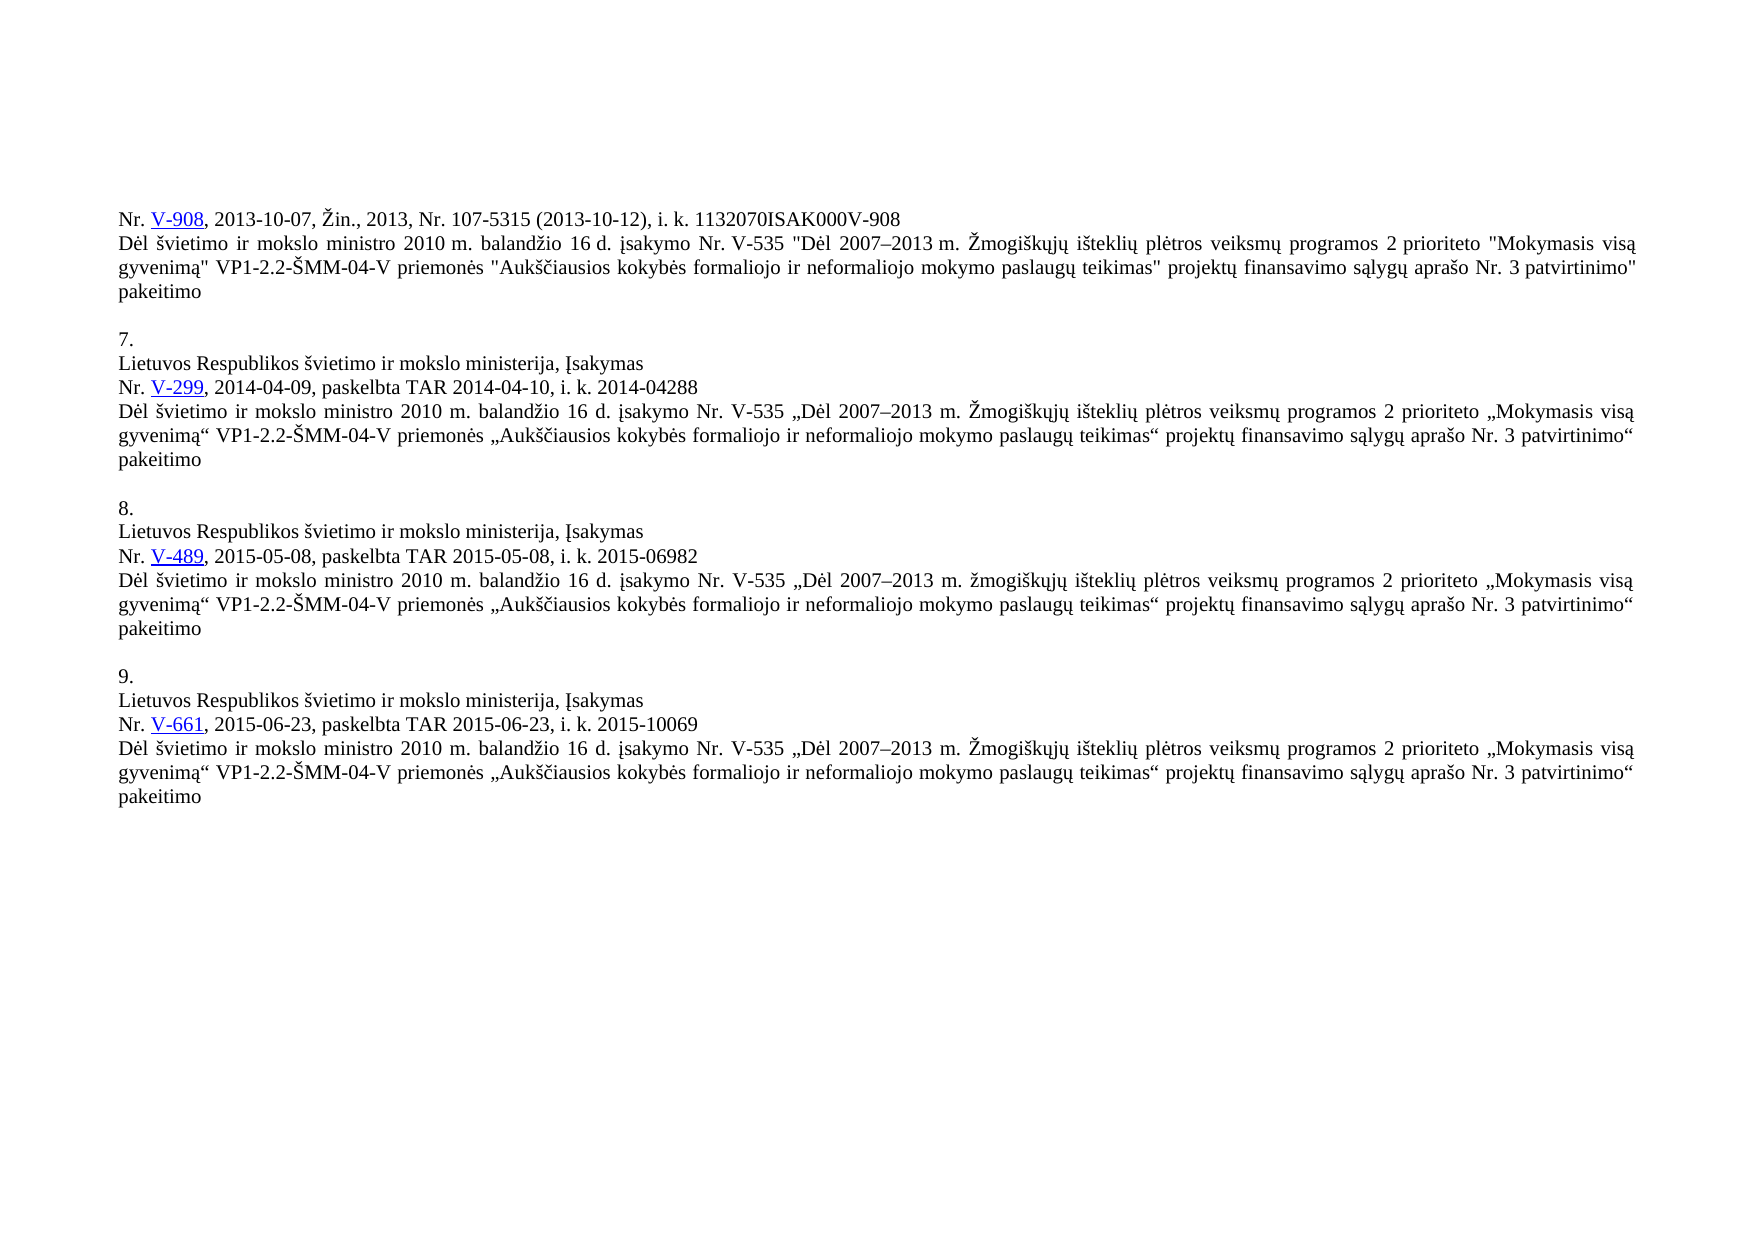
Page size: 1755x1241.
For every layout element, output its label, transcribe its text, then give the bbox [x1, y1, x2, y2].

text Dėl švietimo ir mokslo ministro 2010 m. balandžio 16 d. įsakymo Nr. V-535 „Dėl 2007–2013 m. žmogiškųjų išteklių plėtros veiksmų programos 2 prioriteto „Mokymasis visą gyvenimą“ VP1-2.2-ŠMM-04-V priemonės „Aukščiausios kokybės formaliojo ir neformaliojo mokymo paslaugų teikimas“ projektų finansavimo sąlygų aprašo Nr. 3 patvirtinimo“ pakeitimo [118, 568, 1636, 640]
text Lietuvos Respublikos švietimo ir mokslo ministerija, Įsakymas [118, 519, 1636, 543]
text 8. [118, 495, 1636, 519]
text Dėl švietimo ir mokslo ministro 2010 m. balandžio 16 d. įsakymo Nr. V-535 „Dėl 2007–2013 m. Žmogiškųjų išteklių plėtros veiksmų programos 2 prioriteto „Mokymasis visą gyvenimą“ VP1-2.2-ŠMM-04-V priemonės „Aukščiausios kokybės formaliojo ir neformaliojo mokymo paslaugų teikimas“ projektų finansavimo sąlygų aprašo Nr. 3 patvirtinimo“ pakeitimo [118, 736, 1636, 808]
text Dėl švietimo ir mokslo ministro 2010 m. balandžio 16 d. įsakymo Nr. V-535 „Dėl 2007–2013 m. Žmogiškųjų išteklių plėtros veiksmų programos 2 prioriteto „Mokymasis visą gyvenimą“ VP1-2.2-ŠMM-04-V priemonės „Aukščiausios kokybės formaliojo ir neformaliojo mokymo paslaugų teikimas“ projektų finansavimo sąlygų aprašo Nr. 3 patvirtinimo“ pakeitimo [118, 399, 1636, 471]
text Lietuvos Respublikos švietimo ir mokslo ministerija, Įsakymas [118, 688, 1636, 712]
text Nr. V-661, 2015-06-23, paskelbta TAR 2015-06-23, i. k. 2015-10069 [118, 712, 1636, 736]
text Nr. V-299, 2014-04-09, paskelbta TAR 2014-04-10, i. k. 2014-04288 [118, 375, 1636, 399]
text 7. [118, 327, 1636, 351]
text Dėl švietimo ir mokslo ministro 2010 m. balandžio 16 d. įsakymo Nr. V-535 "Dėl 2007–2013 m. Žmogiškųjų išteklių plėtros veiksmų programos 2 prioriteto "Mokymasis visą gyvenimą" VP1-2.2-ŠMM-04-V priemonės "Aukščiausios kokybės formaliojo ir neformaliojo mokymo paslaugų teikimas" projektų finansavimo sąlygų aprašo Nr. 3 patvirtinimo" pakeitimo [118, 231, 1636, 303]
text Nr. V-489, 2015-05-08, paskelbta TAR 2015-05-08, i. k. 2015-06982 [118, 543, 1636, 568]
text 9. [118, 664, 1636, 688]
text Lietuvos Respublikos švietimo ir mokslo ministerija, Įsakymas [118, 351, 1636, 375]
text Nr. V-908, 2013-10-07, Žin., 2013, Nr. 107-5315 (2013-10-12), i. k. 1132070ISAK000V-908 [118, 207, 1636, 231]
